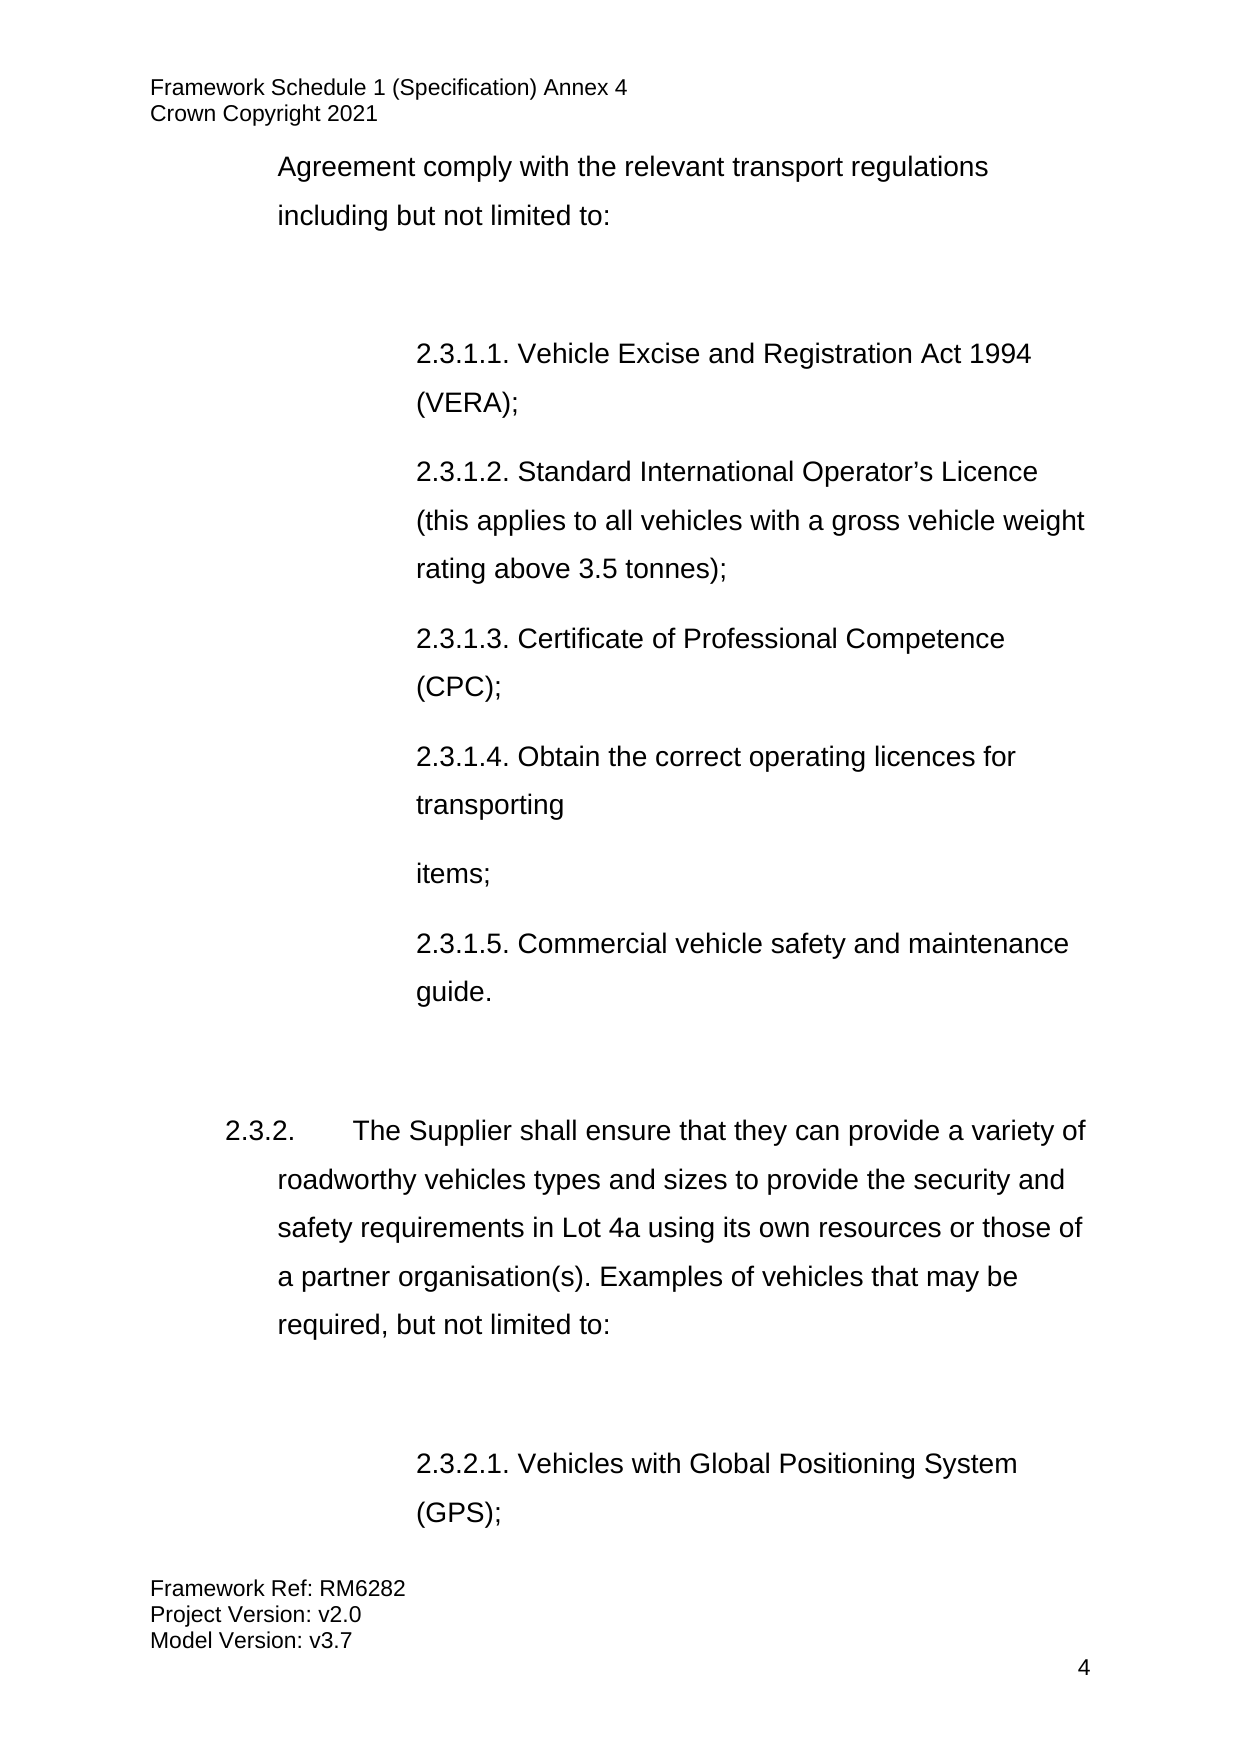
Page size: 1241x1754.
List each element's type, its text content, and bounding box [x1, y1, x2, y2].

list Agreement comply with the relevant transport regulations including but not limited to: [225, 150, 1090, 231]
text items; [416, 857, 1090, 890]
list Standard International Operator’s Licence (this applies to all vehicles with a gross vehicle weight rating above 3.5 tonnes); [416, 455, 1090, 585]
list Vehicle Excise and Registration Act 1994 (VERA); [416, 337, 1090, 418]
list Obtain the correct operating licences for transporting [416, 739, 1090, 821]
list Commercial vehicle safety and maintenance guide. [416, 927, 1090, 1008]
list Certificate of Professional Competence (CPC); [416, 622, 1090, 703]
list Vehicles with Global Positioning System (GPS); [416, 1447, 1090, 1528]
list The Supplier shall ensure that they can provide a variety of roadworthy vehicles types and sizes to provide the security and safety requirements in Lot 4a using its own resources or those of a partner organisation(s). Examples of vehicles that may be required, but not limited to: [225, 1114, 1090, 1341]
